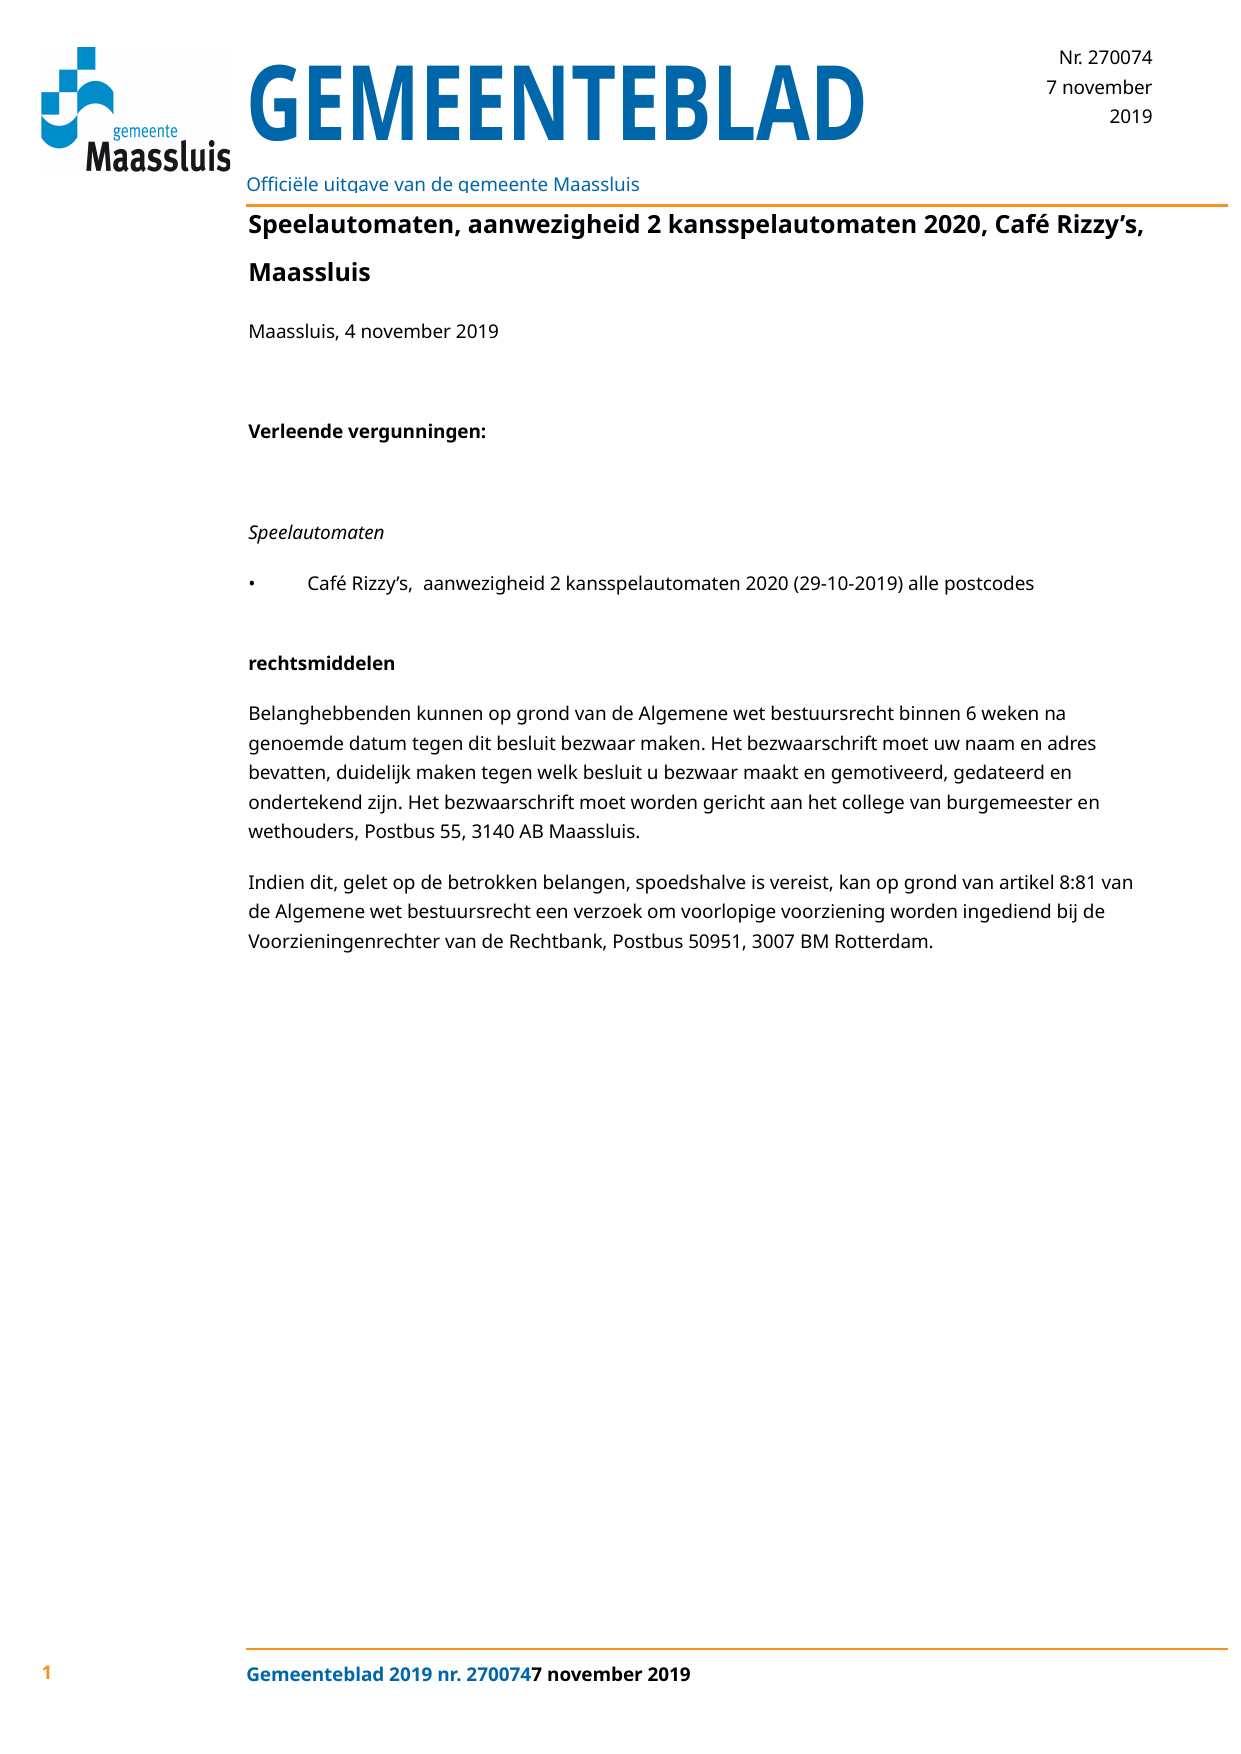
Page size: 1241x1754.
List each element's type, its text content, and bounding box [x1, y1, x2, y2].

picture [41, 47, 231, 172]
text Speelautomaten, aanwezigheid 2 kansspelautomaten 2020, Café Rizzy’s, Maassluis [248, 207, 1152, 288]
text Belanghebbenden kunnen op grond van de Algemene wet bestuursrecht binnen 6 weken na genoemde datum tegen dit besluit bezwaar maken. Het bezwaarschrift moet uw naam en adres bevatten, duidelijk maken tegen welk besluit u bezwaar maakt en gemotiveerd, gedateerd en ondertekend zijn. Het bezwaarschrift moet worden gericht aan het college van burgemeester en wethouders, Postbus 55, 3140 AB Maassluis. [248, 700, 1152, 844]
text Speelautomaten [248, 519, 1152, 545]
picture [41, 47, 77, 92]
list Café Rizzy’s, aanwezigheid 2 kansspelautomaten 2020 (29-10-2019) alle postcodes [248, 570, 1152, 596]
text Verleende vergunningen: [248, 419, 1152, 444]
text rechtsmiddelen [248, 650, 1152, 676]
text Indien dit, gelet op de betrokken belangen, spoedshalve is vereist, kan op grond van artikel 8:81 van de Algemene wet bestuursrecht een verzoek om voorlopige voorziening worden ingediend bij de Voorzieningenrechter van de Rechtbank, Postbus 50951, 3007 BM Rotterdam. [248, 869, 1152, 954]
text Maassluis, 4 november 2019 [248, 318, 1152, 344]
